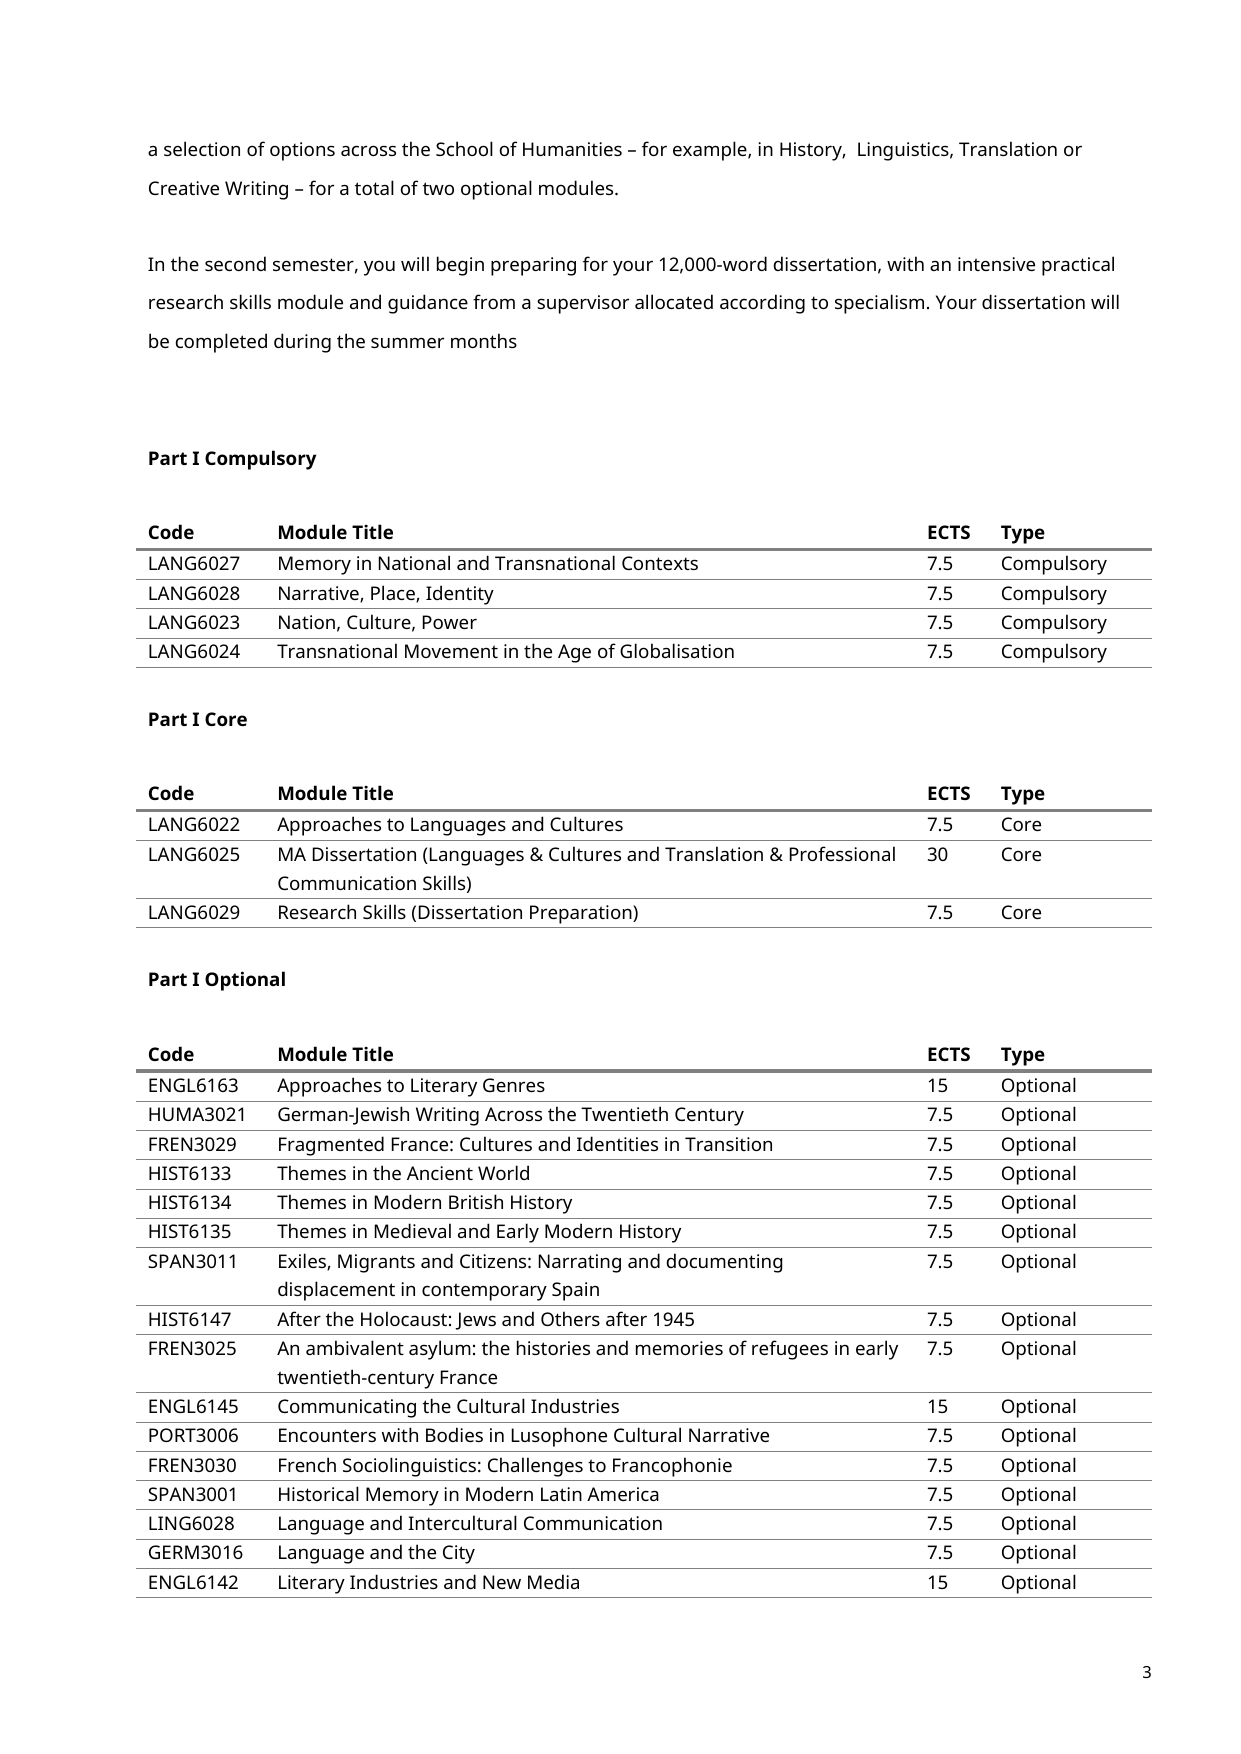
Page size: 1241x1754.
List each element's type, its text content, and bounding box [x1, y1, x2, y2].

table_cell Optional [989, 1335, 1152, 1392]
table_cell Fragmented France: Cultures and Identities in Transition [266, 1131, 916, 1159]
table_cell ECTS [916, 780, 989, 809]
table_cell Optional [989, 1569, 1152, 1597]
table_cell Transnational Movement in the Age of Globalisation [266, 639, 916, 667]
table_cell Part I Optional [136, 928, 1152, 1041]
table_cell Themes in the Ancient World [266, 1160, 916, 1188]
table_cell PORT3006 [136, 1423, 266, 1451]
table_cell Language and Intercultural Communication [266, 1510, 916, 1539]
table_cell Nation, Culture, Power [266, 609, 916, 637]
table_cell ENGL6145 [136, 1393, 266, 1422]
table_cell 7.5 [916, 1335, 989, 1392]
table_cell 7.5 [916, 1190, 989, 1218]
table_cell Exiles, Migrants and Citizens: Narrating and documenting displacement in contemporary Spain [266, 1248, 916, 1305]
table_cell Module Title [266, 780, 916, 809]
table_cell Compulsory [989, 609, 1152, 637]
table_cell 7.5 [916, 1481, 989, 1509]
table_cell Historical Memory in Modern Latin America [266, 1481, 916, 1509]
table_cell Communicating the Cultural Industries [266, 1393, 916, 1422]
table_cell HIST6147 [136, 1306, 266, 1334]
table_cell Optional [989, 1160, 1152, 1188]
table_cell 15 [916, 1073, 989, 1101]
table_cell 7.5 [916, 580, 989, 608]
table_cell Optional [989, 1481, 1152, 1509]
table_cell ENGL6142 [136, 1569, 266, 1597]
table_cell LANG6028 [136, 580, 266, 608]
table_cell An ambivalent asylum: the histories and memories of refugees in early twentieth-century France [266, 1335, 916, 1392]
table_cell Approaches to Literary Genres [266, 1073, 916, 1101]
table_cell FREN3030 [136, 1452, 266, 1480]
table_cell 7.5 [916, 1102, 989, 1130]
table_cell Core [989, 899, 1152, 927]
table_cell French Sociolinguistics: Challenges to Francophonie [266, 1452, 916, 1480]
table_cell 7.5 [916, 1452, 989, 1480]
table_cell 7.5 [916, 1510, 989, 1539]
table_cell HIST6133 [136, 1160, 266, 1188]
table_cell Optional [989, 1102, 1152, 1130]
table_cell Encounters with Bodies in Lusophone Cultural Narrative [266, 1423, 916, 1451]
table_cell Part I Core [136, 668, 1152, 780]
table_cell Compulsory [989, 580, 1152, 608]
table_cell Optional [989, 1190, 1152, 1218]
table_cell LANG6023 [136, 609, 266, 637]
table_cell Type [989, 780, 1152, 809]
table_cell ECTS [916, 519, 989, 547]
table_cell Core [989, 812, 1152, 840]
table_cell ECTS [916, 1041, 989, 1069]
table_cell Part I Compulsory [136, 407, 1152, 519]
table_cell 7.5 [916, 812, 989, 840]
table_cell Optional [989, 1131, 1152, 1159]
table_cell 7.5 [916, 609, 989, 637]
table_cell Optional [989, 1452, 1152, 1480]
table_cell Literary Industries and New Media [266, 1569, 916, 1597]
table_cell FREN3025 [136, 1335, 266, 1392]
table_cell HIST6135 [136, 1219, 266, 1247]
table_cell 15 [916, 1393, 989, 1422]
table_cell Code [136, 519, 266, 547]
table_cell Compulsory [989, 551, 1152, 579]
table_cell Optional [989, 1219, 1152, 1247]
table_cell LING6028 [136, 1510, 266, 1539]
table_cell 7.5 [916, 1306, 989, 1334]
table_cell LANG6024 [136, 639, 266, 667]
table_cell LANG6022 [136, 812, 266, 840]
table_cell Narrative, Place, Identity [266, 580, 916, 608]
table_cell Module Title [266, 1041, 916, 1069]
table_cell Code [136, 1041, 266, 1069]
table_cell 7.5 [916, 1131, 989, 1159]
table_cell ENGL6163 [136, 1073, 266, 1101]
table_cell FREN3029 [136, 1131, 266, 1159]
table_cell Optional [989, 1423, 1152, 1451]
table_cell Approaches to Languages and Cultures [266, 812, 916, 840]
table_header a selection of options across the School of Humanities – for example, in History, Linguistics, Translation or Creative Writing – for a total of two optional modules. In the second semester, you will begin preparing for your 12,000-word dissertation, with an intensive practical research skills module and guidance from a supervisor allocated according to specialism. Your dissertation will be completed during the summer months [136, 137, 1152, 407]
table_cell Optional [989, 1248, 1152, 1305]
table_cell Module Title [266, 519, 916, 547]
table_cell Compulsory [989, 639, 1152, 667]
table_cell Language and the City [266, 1540, 916, 1568]
table_cell SPAN3001 [136, 1481, 266, 1509]
table_cell HUMA3021 [136, 1102, 266, 1130]
table_cell GERM3016 [136, 1540, 266, 1568]
table_cell LANG6025 [136, 841, 266, 898]
table_cell 7.5 [916, 1423, 989, 1451]
table_cell 7.5 [916, 899, 989, 927]
table_cell 7.5 [916, 1160, 989, 1188]
table_cell Optional [989, 1540, 1152, 1568]
table_cell After the Holocaust: Jews and Others after 1945 [266, 1306, 916, 1334]
table_cell MA Dissertation (Languages & Cultures and Translation & Professional Communication Skills) [266, 841, 916, 898]
table_cell Memory in National and Transnational Contexts [266, 551, 916, 579]
table_cell 7.5 [916, 1219, 989, 1247]
table_cell Themes in Medieval and Early Modern History [266, 1219, 916, 1247]
table_cell 7.5 [916, 551, 989, 579]
table_cell Optional [989, 1510, 1152, 1539]
table_cell Research Skills (Dissertation Preparation) [266, 899, 916, 927]
table_cell LANG6029 [136, 899, 266, 927]
table_cell Code [136, 780, 266, 809]
table_cell Type [989, 1041, 1152, 1069]
table_cell SPAN3011 [136, 1248, 266, 1305]
table_cell 7.5 [916, 1248, 989, 1305]
table_cell 15 [916, 1569, 989, 1597]
table_cell 7.5 [916, 639, 989, 667]
table_cell Themes in Modern British History [266, 1190, 916, 1218]
table_cell Type [989, 519, 1152, 547]
table_cell German-Jewish Writing Across the Twentieth Century [266, 1102, 916, 1130]
table_cell HIST6134 [136, 1190, 266, 1218]
table_cell 30 [916, 841, 989, 898]
table_cell Optional [989, 1073, 1152, 1101]
table_cell 7.5 [916, 1540, 989, 1568]
table_cell Optional [989, 1306, 1152, 1334]
table_cell Optional [989, 1393, 1152, 1422]
table_cell Core [989, 841, 1152, 898]
table_cell LANG6027 [136, 551, 266, 579]
